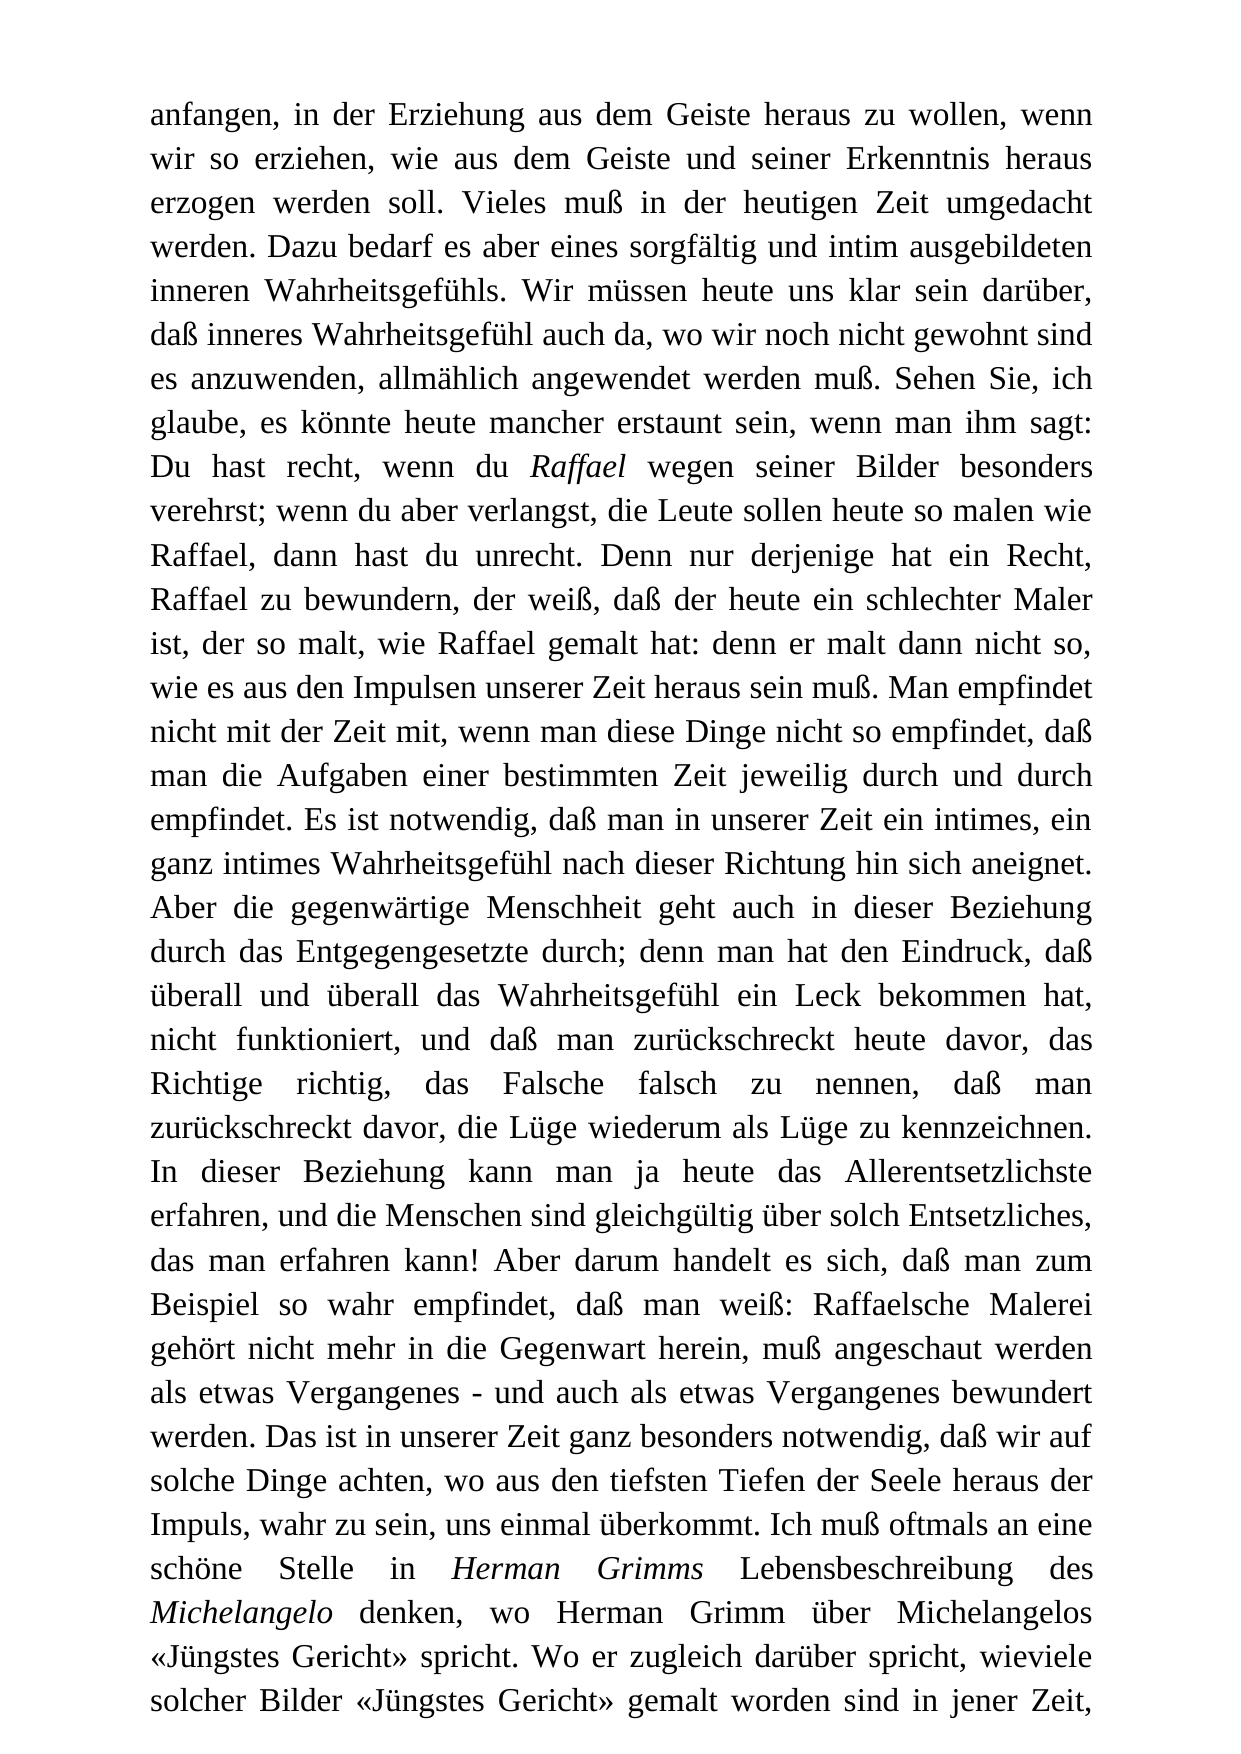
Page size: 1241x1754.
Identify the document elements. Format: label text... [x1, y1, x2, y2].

text anfangen, in der Erziehung aus dem Geiste heraus zu wollen, wenn wir so erziehen, wie aus dem Geiste und seiner Erkenntnis heraus erzogen werden soll. Vieles muß in der heutigen Zeit umgedacht werden. Dazu bedarf es aber eines sorgfältig und intim ausgebildeten inneren Wahrheitsgefühls. Wir müssen heute uns klar sein darüber, daß inneres Wahrheitsgefühl auch da, wo wir noch nicht gewohnt sind es anzuwenden, allmählich angewendet werden muß. Sehen Sie, ich glaube, es könnte heute mancher erstaunt sein, wenn man ihm sagt: Du hast recht, wenn du Raffael wegen seiner Bilder besonders verehrst; wenn du aber verlangst, die Leute sollen heute so malen wie Raffael, dann hast du unrecht. Denn nur derjenige hat ein Recht, Raffael zu bewundern, der weiß, daß der heute ein schlechter Maler ist, der so malt, wie Raffael gemalt hat: denn er malt dann nicht so, wie es aus den Impulsen unserer Zeit heraus sein muß. Man empfindet nicht mit der Zeit mit, wenn man diese Dinge nicht so empfindet, daß man die Aufgaben einer bestimmten Zeit jeweilig durch und durch empfindet. Es ist notwendig, daß man in unserer Zeit ein intimes, ein ganz intimes Wahrheitsgefühl nach dieser Richtung hin sich aneignet. Aber die gegenwärtige Menschheit geht auch in dieser Beziehung durch das Entgegengesetzte durch; denn man hat den Eindruck, daß überall und überall das Wahrheitsgefühl ein Leck bekommen hat, nicht funktioniert, und daß man zurückschreckt heute davor, das Richtige richtig, das Falsche falsch zu nennen, daß man zurückschreckt davor, die Lüge wiederum als Lüge zu kennzeichnen. In dieser Beziehung kann man ja heute das Allerentsetzlichste erfahren, und die Menschen sind gleichgültig über solch Entsetzliches, das man erfahren kann! Aber darum handelt es sich, daß man zum Beispiel so wahr empfindet, daß man weiß: Raffaelsche Malerei gehört nicht mehr in die Gegenwart herein, muß angeschaut werden als etwas Vergangenes - und auch als etwas Vergangenes bewundert werden. Das ist in unserer Zeit ganz besonders notwendig, daß wir auf solche Dinge achten, wo aus den tiefsten Tiefen der Seele heraus der Impuls, wahr zu sein, uns einmal überkommt. Ich muß oftmals an eine schöne Stelle in Herman Grimms Lebensbeschreibung des Michelangelo denken, wo Herman Grimm über Michelangelos «Jüngstes Gericht» spricht. Wo er zugleich darüber spricht, wieviele solcher Bilder «Jüngstes Gericht» gemalt worden sind in jener Zeit, [150, 94, 1093, 1719]
